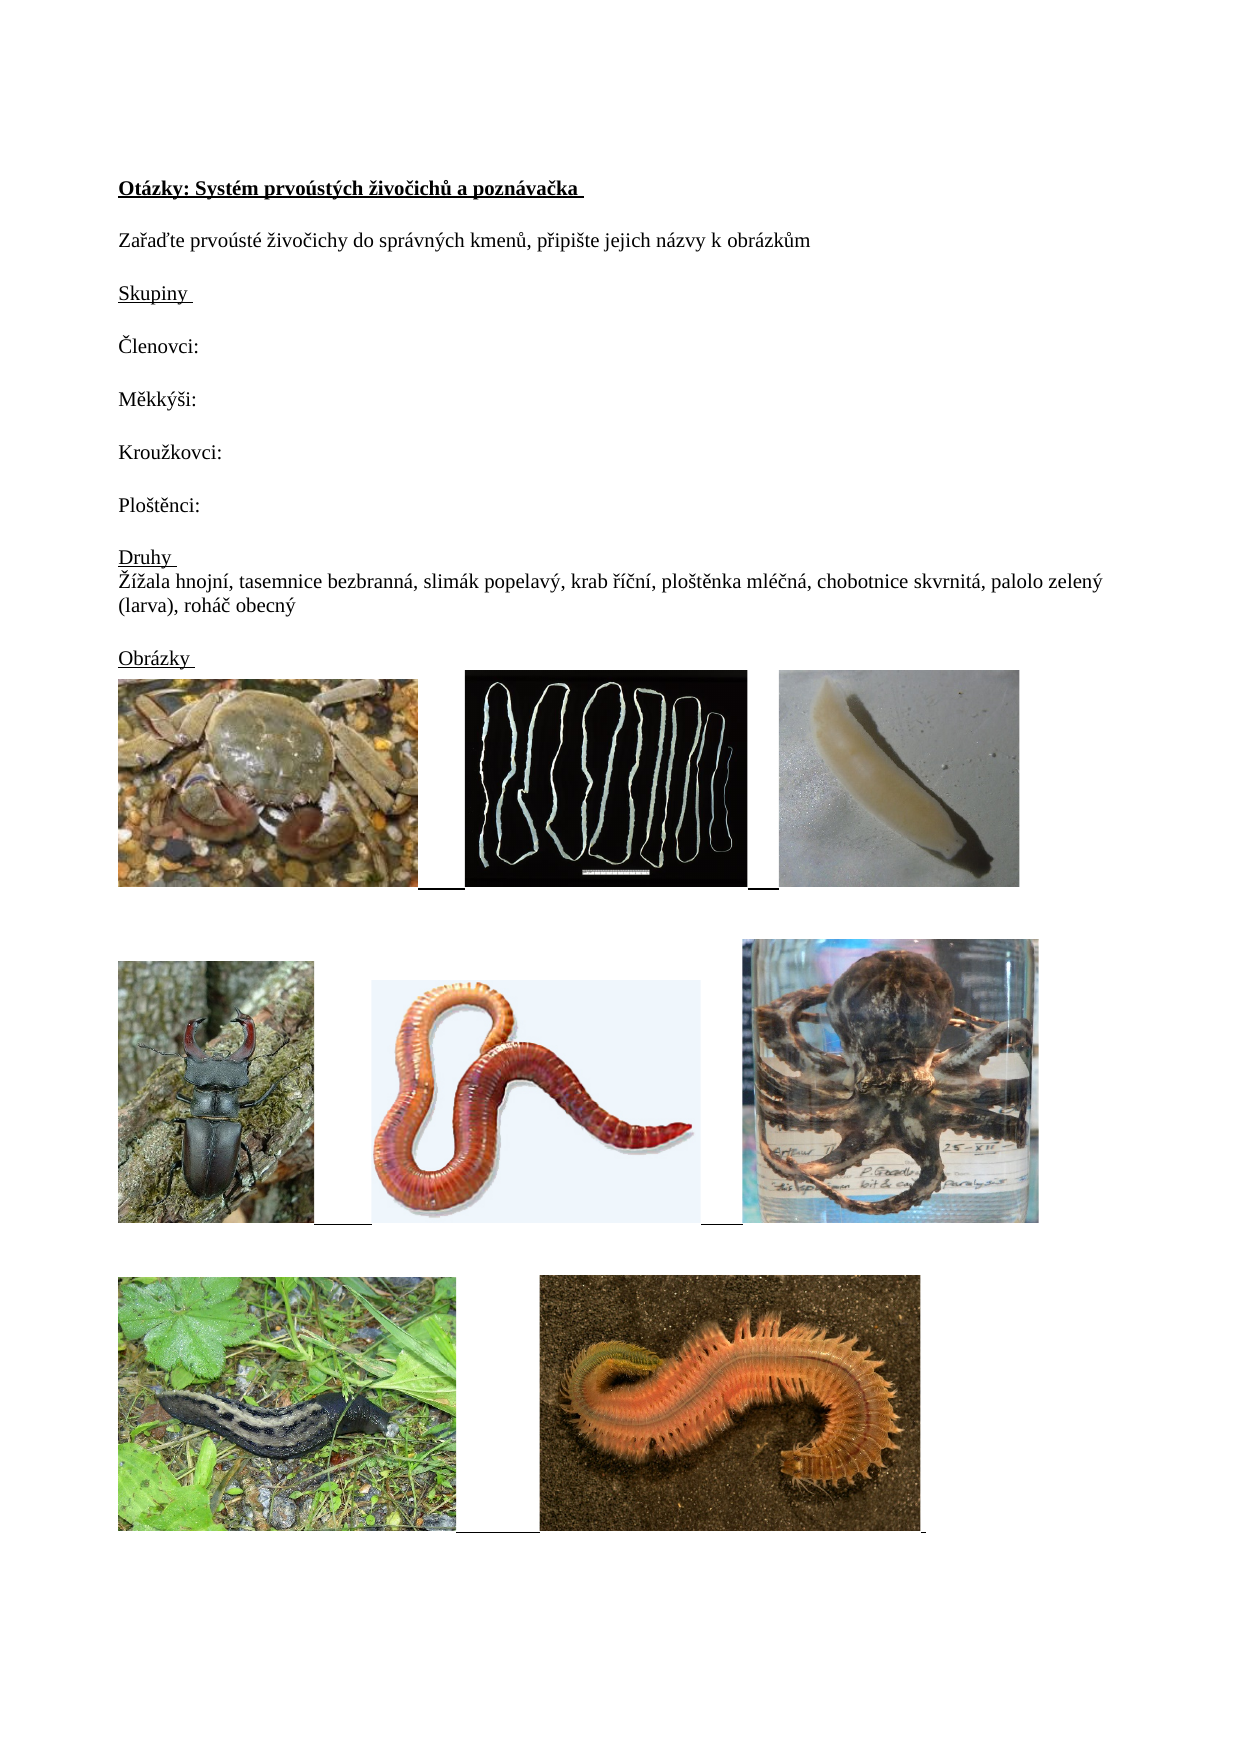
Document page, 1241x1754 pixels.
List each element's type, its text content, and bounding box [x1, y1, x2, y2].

picture [778, 670, 1020, 887]
text Měkkýši: [118, 387, 1122, 411]
text Otázky: Systém prvoústých živočichů a poznávačka [118, 176, 1122, 200]
picture [118, 961, 315, 1223]
text Druhy [118, 545, 1122, 569]
text Ploštěnci: [118, 492, 1122, 517]
picture [742, 939, 1039, 1223]
text Členovci: [118, 334, 1122, 358]
text Kroužkovci: [118, 440, 1122, 464]
picture [371, 980, 701, 1223]
picture [539, 1275, 921, 1531]
picture [464, 670, 748, 887]
text Zařaďte prvoústé živočichy do správných kmenů, připište jejich názvy k obrázkům [118, 228, 1122, 252]
picture [118, 1277, 457, 1531]
text Skupiny [118, 281, 1122, 305]
text Žížala hnojní, tasemnice bezbranná, slimák popelavý, krab říční, ploštěnka mléčná, chobotnice skvrnitá, palolo zelený (larva), roháč obecný [118, 569, 1122, 617]
picture [118, 679, 418, 887]
text Obrázky [118, 646, 1122, 670]
